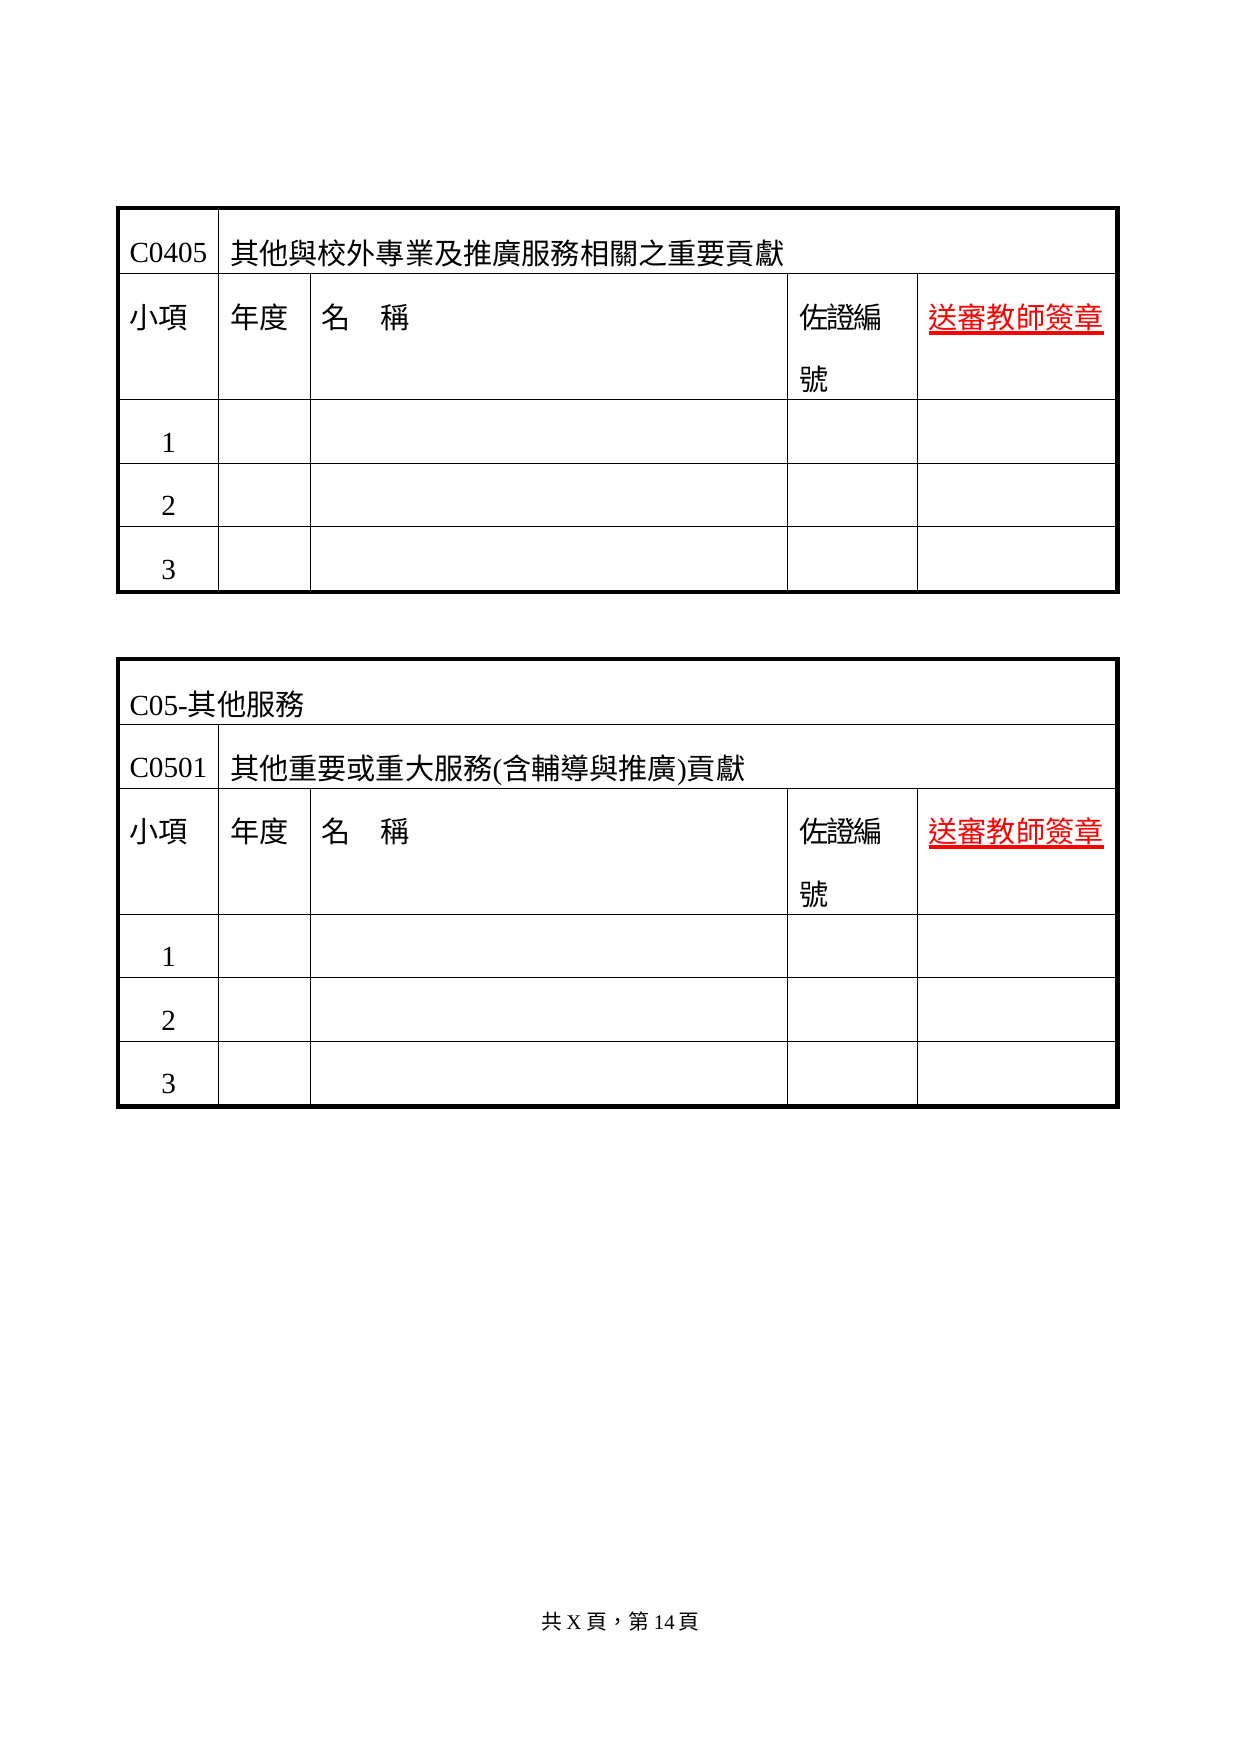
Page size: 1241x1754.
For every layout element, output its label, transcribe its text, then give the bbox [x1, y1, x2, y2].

table_cell [219, 978, 310, 1041]
table_cell [918, 400, 1115, 462]
table_cell [788, 464, 917, 526]
table_cell [311, 915, 787, 977]
table_cell [918, 978, 1115, 1041]
table_cell [219, 1042, 310, 1104]
table_header C05-其他服務 [120, 661, 1115, 724]
table_cell [918, 915, 1115, 977]
table_cell 1 [120, 400, 218, 462]
table_cell 名 稱 [311, 274, 787, 399]
table_cell [918, 1042, 1115, 1104]
table_cell [311, 527, 787, 589]
table_cell [311, 400, 787, 462]
table_cell 名 稱 [311, 789, 787, 913]
table_cell 3 [120, 1042, 218, 1104]
table_header C0405 [120, 210, 218, 273]
table_cell 送審教師簽章 [918, 274, 1115, 399]
table_cell 佐證編號 [788, 274, 917, 399]
table_header 其他與校外專業及推廣服務相關之重要貢獻 [219, 210, 1115, 273]
table_cell [918, 527, 1115, 589]
table_cell [311, 978, 787, 1041]
table_cell [219, 915, 310, 977]
table_cell 3 [120, 527, 218, 589]
table_cell C0501 [120, 725, 218, 787]
table_cell [788, 527, 917, 589]
table_cell 1 [120, 915, 218, 977]
table_cell [311, 464, 787, 526]
table_cell [788, 400, 917, 462]
table_cell [788, 1042, 917, 1104]
table_cell [311, 1042, 787, 1104]
table_cell 2 [120, 464, 218, 526]
table_cell [219, 464, 310, 526]
table_cell 年度 [219, 274, 310, 399]
table_cell 小項 [120, 274, 218, 399]
table_cell 其他重要或重大服務(含輔導與推廣)貢獻 [219, 725, 1115, 787]
table_cell 送審教師簽章 [918, 789, 1115, 913]
table_cell 年度 [219, 789, 310, 913]
table_cell [788, 915, 917, 977]
table_cell [788, 978, 917, 1041]
table_cell 小項 [120, 789, 218, 913]
table_cell 2 [120, 978, 218, 1041]
table_cell 佐證編號 [788, 789, 917, 913]
table_cell [219, 527, 310, 589]
table_cell [219, 400, 310, 462]
table_cell [918, 464, 1115, 526]
